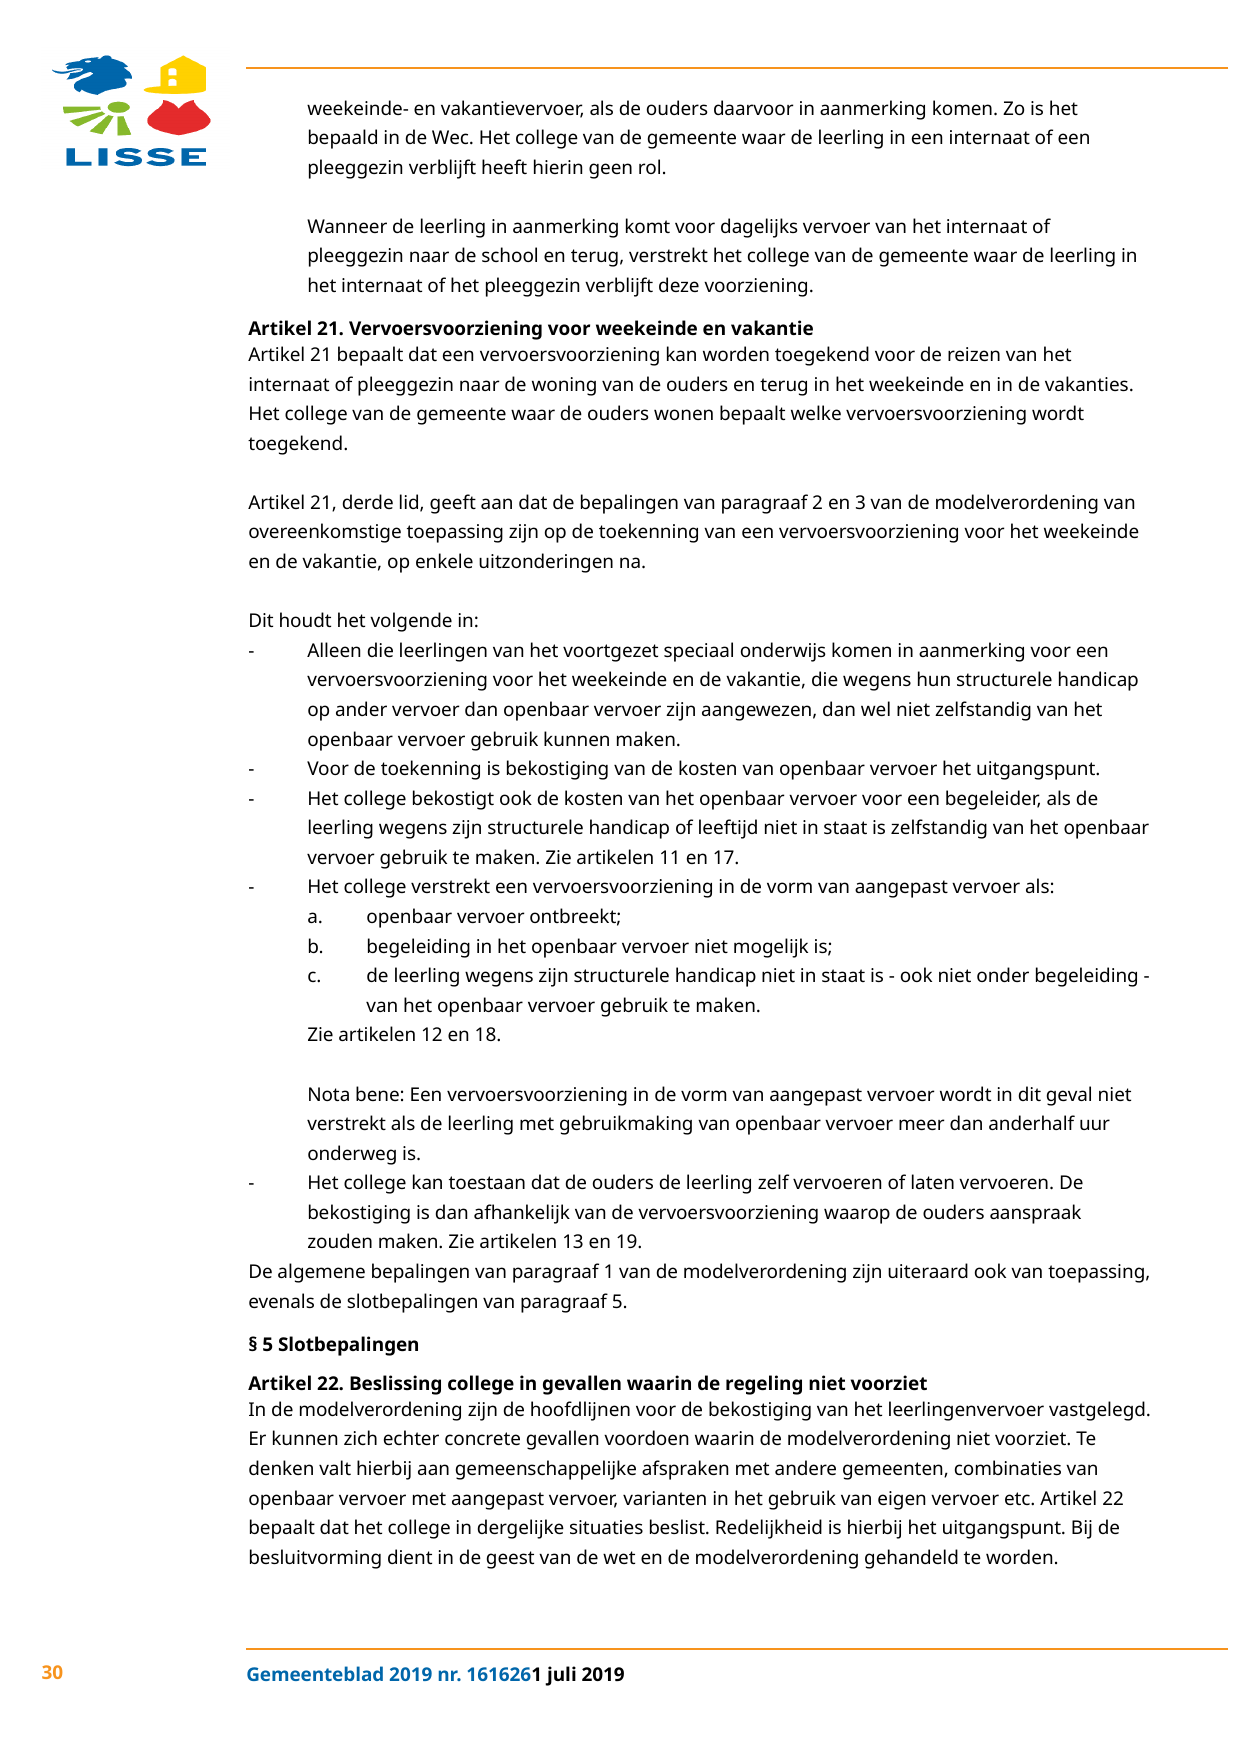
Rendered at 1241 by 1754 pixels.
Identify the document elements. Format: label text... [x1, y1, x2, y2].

list Het college kan toestaan dat de ouders de leerling zelf vervoeren of laten vervoeren. De bekostiging is dan afhankelijk van de vervoersvoorziening waarop de ouders aanspraak zouden maken. Zie artikelen 13 en 19. [248, 1169, 1152, 1254]
picture [41, 47, 231, 172]
list Zie artikelen 12 en 18. [248, 1022, 1152, 1047]
text Artikel 21. Vervoersvoorziening voor weekeinde en vakantie [248, 315, 1152, 341]
list Alleen die leerlingen van het voortgezet speciaal onderwijs komen in aanmerking voor een vervoersvoorziening voor het weekeinde en de vakantie, die wegens hun structurele handicap op ander vervoer dan openbaar vervoer zijn aangewezen, dan wel niet zelfstandig van het openbaar vervoer gebruik kunnen maken. [248, 637, 1152, 751]
list de leerling wegens zijn structurele handicap niet in staat is - ook niet onder begeleiding - van het openbaar vervoer gebruik te maken. [307, 962, 1152, 1018]
list Nota bene: Een vervoersvoorziening in de vorm van aangepast vervoer wordt in dit geval niet verstrekt als de leerling met gebruikmaking van openbaar vervoer meer dan anderhalf uur onderweg is. [248, 1081, 1152, 1166]
list Wanneer de leerling in aanmerking komt voor dagelijks vervoer van het internaat of pleeggezin naar de school en terug, verstrekt het college van de gemeente waar de leerling in het internaat of het pleeggezin verblijft deze voorziening. [248, 213, 1152, 298]
text Artikel 21 bepaalt dat een vervoersvoorziening kan worden toegekend voor de reizen van het internaat of pleeggezin naar de woning van de ouders en terug in het weekeinde en in de vakanties. Het college van de gemeente waar de ouders wonen bepaalt welke vervoersvoorziening wordt toegekend. [248, 341, 1152, 456]
text Artikel 22. Beslissing college in gevallen waarin de regeling niet voorziet [248, 1370, 1152, 1396]
list Voor de toekenning is bekostiging van de kosten van openbaar vervoer het uitgangspunt. [248, 755, 1152, 781]
text De algemene bepalingen van paragraaf 1 van de modelverordening zijn uiteraard ook van toepassing, evenals de slotbepalingen van paragraaf 5. [248, 1258, 1152, 1313]
text § 5 Slotbepalingen [248, 1331, 1152, 1357]
list begeleiding in het openbaar vervoer niet mogelijk is; [307, 933, 1152, 958]
text Artikel 21, derde lid, geeft aan dat de bepalingen van paragraaf 2 en 3 van de modelverordening van overeenkomstige toepassing zijn op de toekenning van een vervoersvoorziening voor het weekeinde en de vakantie, op enkele uitzonderingen na. [248, 489, 1152, 574]
list Het college verstrekt een vervoersvoorziening in de vorm van aangepast vervoer als: [248, 874, 1152, 899]
list Het college bekostigt ook de kosten van het openbaar vervoer voor een begeleider, als de leerling wegens zijn structurele handicap of leeftijd niet in staat is zelfstandig van het openbaar vervoer gebruik te maken. Zie artikelen 11 en 17. [248, 785, 1152, 870]
text Dit houdt het volgende in: [248, 607, 1152, 633]
list openbaar vervoer ontbreekt; [307, 903, 1152, 929]
text In de modelverordening zijn de hoofdlijnen voor de bekostiging van het leerlingenvervoer vastgelegd. Er kunnen zich echter concrete gevallen voordoen waarin de modelverordening niet voorziet. Te denken valt hierbij aan gemeenschappelijke afspraken met andere gemeenten, combinaties van openbaar vervoer met aangepast vervoer, varianten in het gebruik van eigen vervoer etc. Artikel 22 bepaalt dat het college in dergelijke situaties beslist. Redelijkheid is hierbij het uitgangspunt. Bij de besluitvorming dient in de geest van de wet en de modelverordening gehandeld te worden. [248, 1396, 1152, 1569]
list weekeinde- en vakantievervoer, als de ouders daarvoor in aanmerking komen. Zo is het bepaald in de Wec. Het college van de gemeente waar de leerling in een internaat of een pleeggezin verblijft heeft hierin geen rol. [248, 95, 1152, 180]
